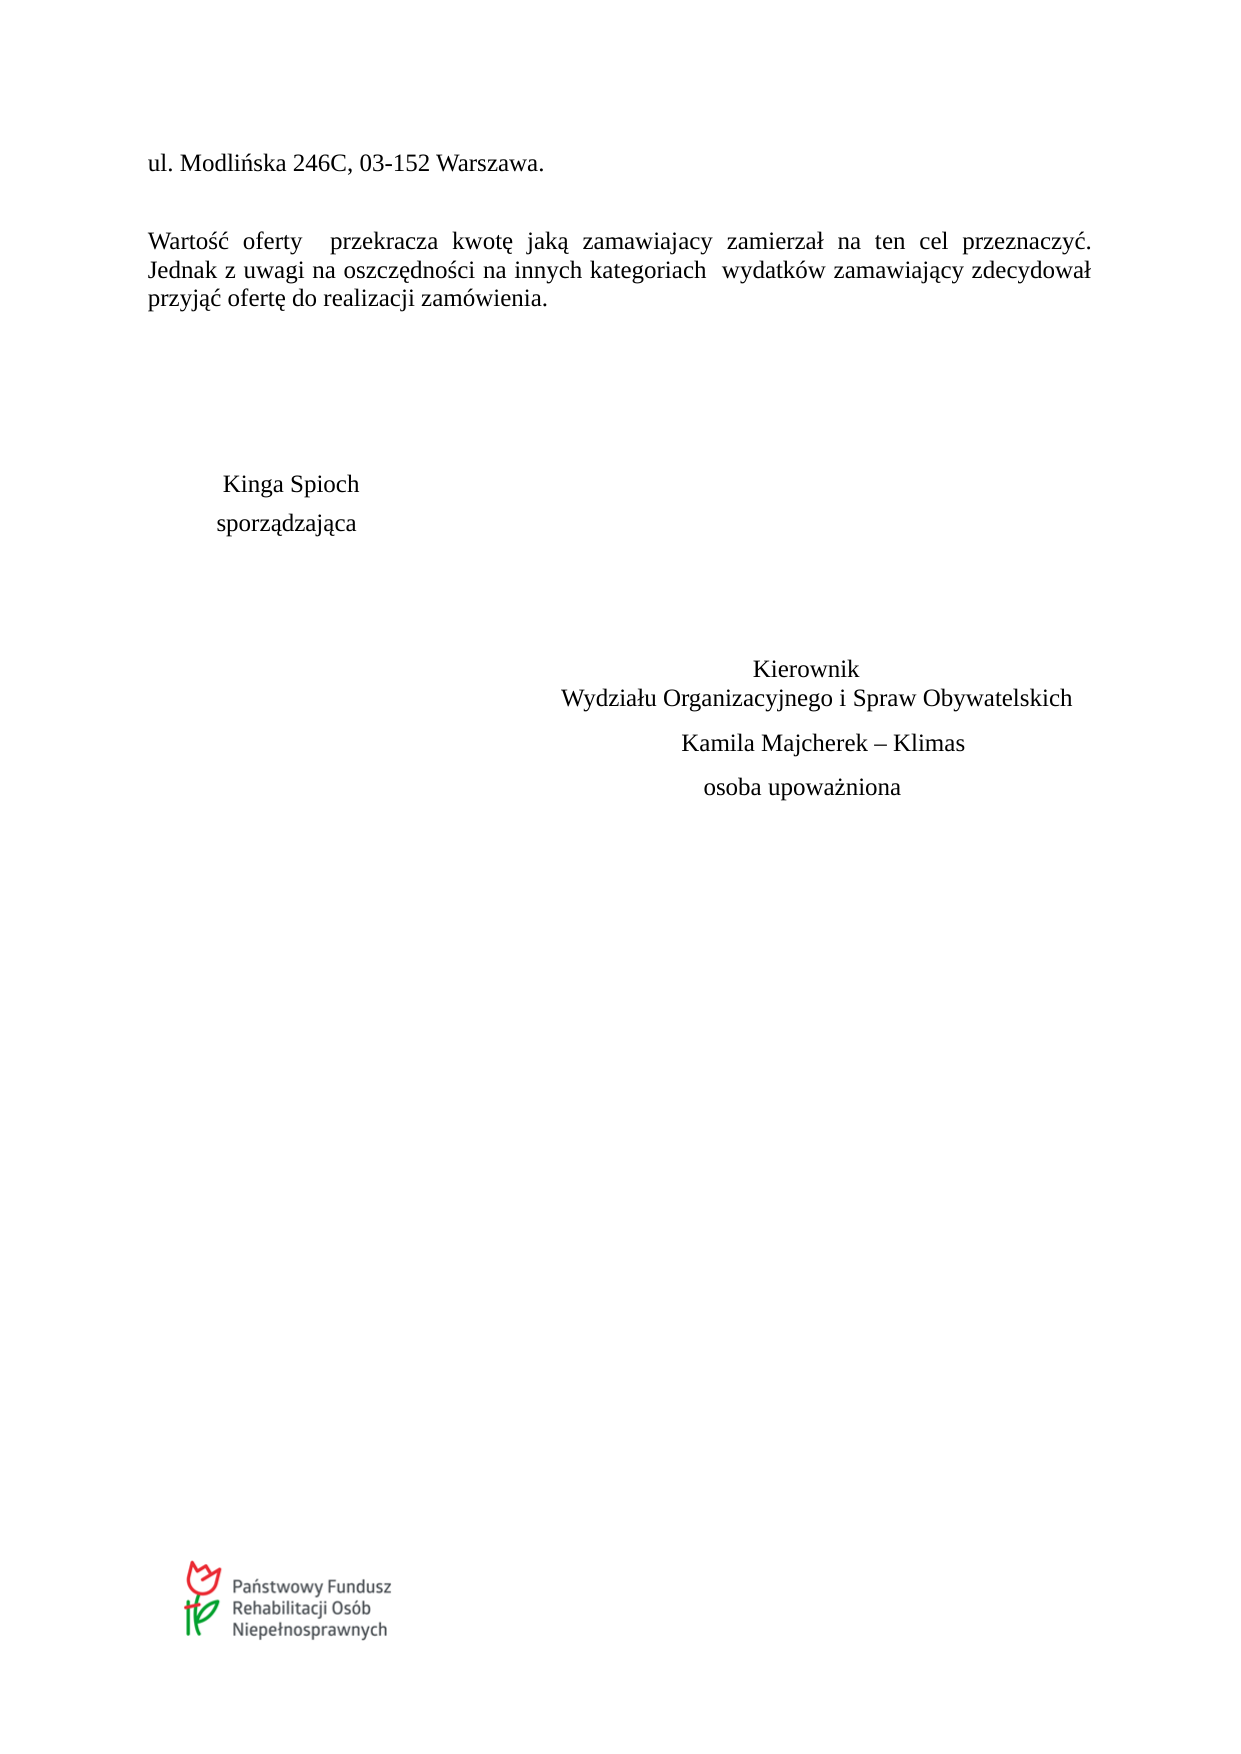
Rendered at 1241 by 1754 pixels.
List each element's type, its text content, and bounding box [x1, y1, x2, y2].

picture [147, 1526, 428, 1675]
text Kierownik [159, 654, 1093, 683]
text sporządzająca [148, 508, 1093, 537]
text Kinga Spioch [148, 469, 1093, 498]
text Wydziału Organizacyjnego i Spraw Obywatelskich [148, 683, 1093, 712]
text ul. Modlińska 246C, 03-152 Warszawa. [148, 148, 1093, 176]
text Wartość oferty przekracza kwotę jaką zamawiajacy zamierzał na ten cel przeznaczyć. Jednak z uwagi na oszczędności na innych kategoriach wydatków zamawiający zdecydował przyjąć ofertę do realizacji zamówienia. [148, 226, 1093, 312]
text Kamila Majcherek – Klimas osoba upoważniona [148, 728, 1093, 800]
